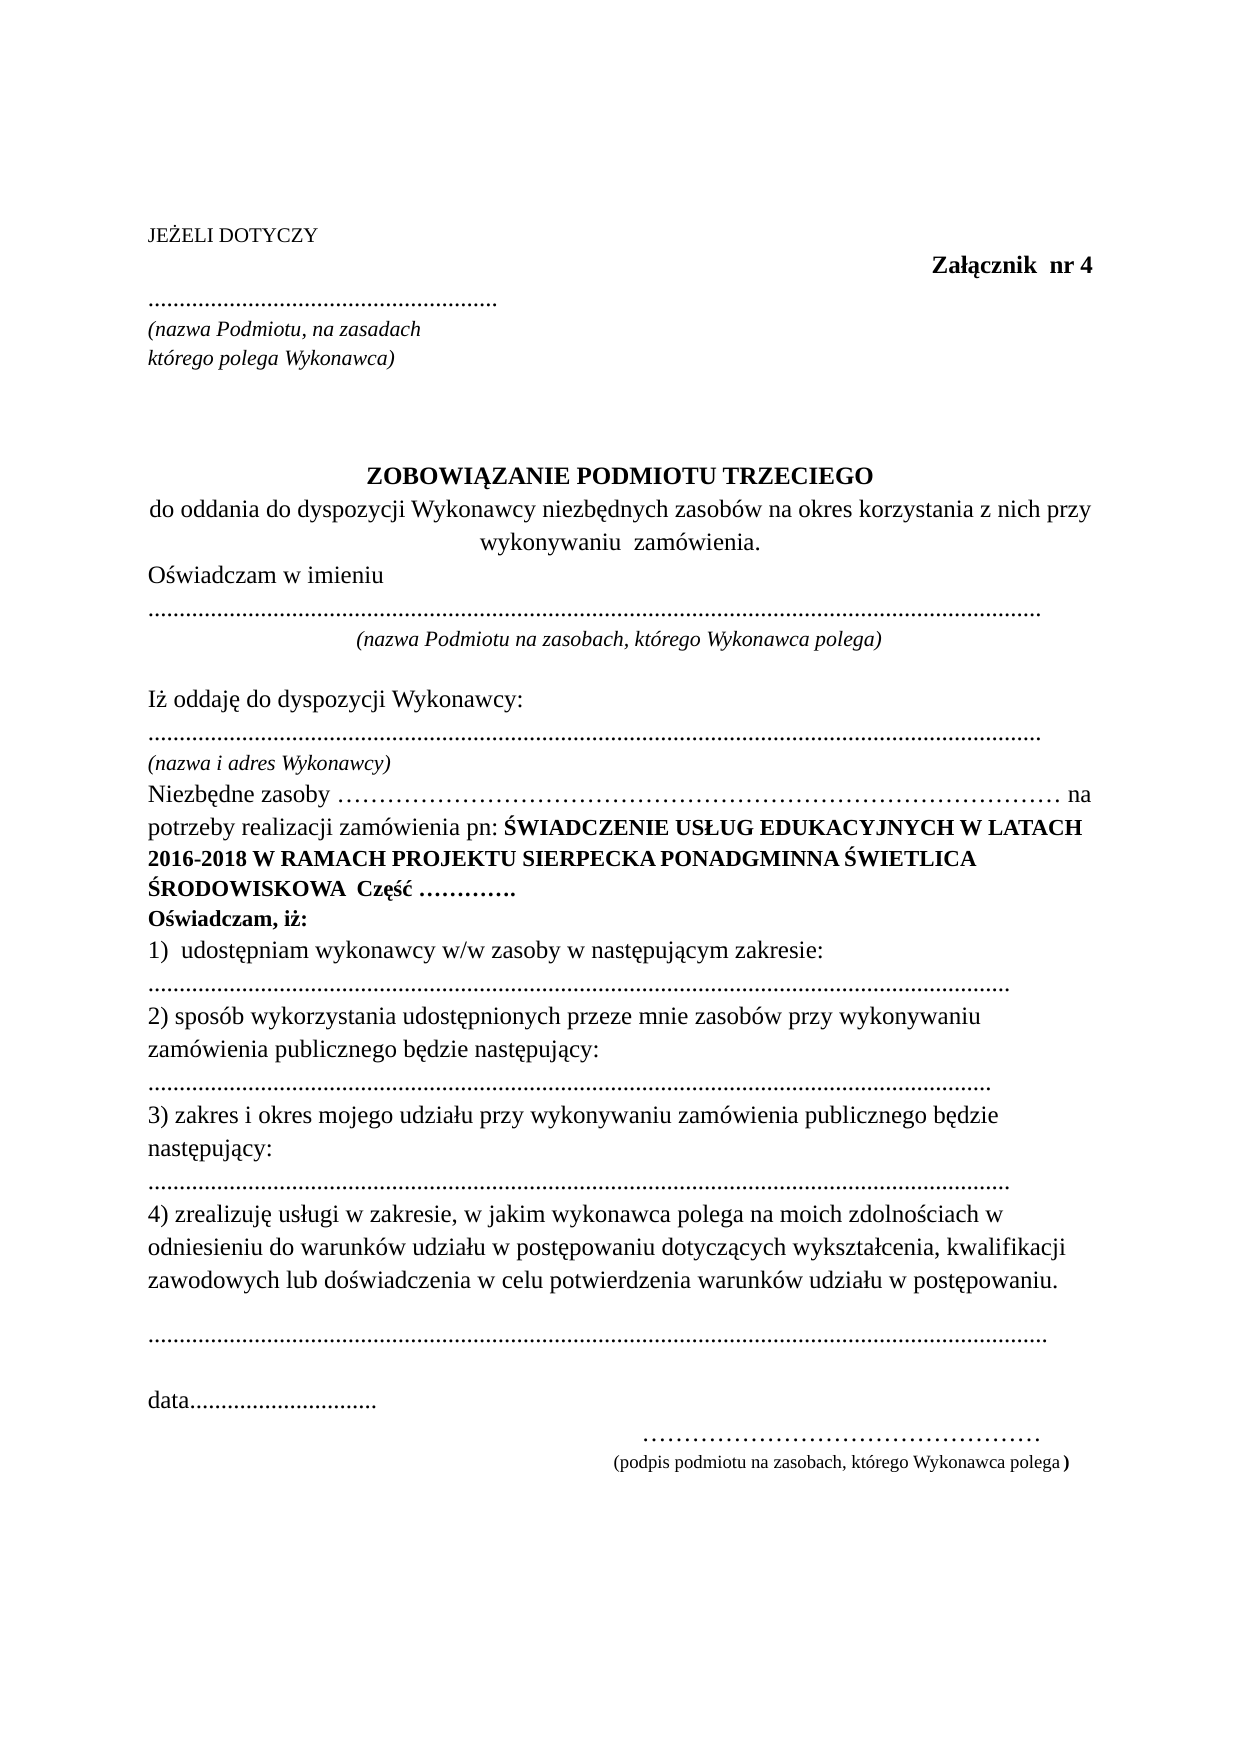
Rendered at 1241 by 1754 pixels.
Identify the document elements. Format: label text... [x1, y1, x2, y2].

text ............................................................................................................................................... [148, 593, 1093, 622]
text JEŻELI DOTYCZY [148, 222, 1093, 247]
text Iż oddaję do dyspozycji Wykonawcy: [148, 684, 1093, 713]
text ………………………………………… [516, 1418, 1093, 1447]
text 4) zrealizuję usługi w zakresie, w jakim wykonawca polega na moich zdolnościach w odniesieniu do warunków udziału w postępowaniu dotyczących wykształcenia, kwalifikacji zawodowych lub doświadczenia w celu potwierdzenia warunków udziału w postępowaniu. [148, 1199, 1093, 1294]
text ....................................................................................................................................... [148, 1067, 1093, 1096]
text (nazwa i adres Wykonawcy) [148, 750, 1093, 775]
text Załącznik nr 4 [148, 250, 1093, 279]
text Oświadczam w imieniu [148, 560, 1093, 589]
text 2) sposób wykorzystania udostępnionych przeze mnie zasobów przy wykonywaniu [148, 1001, 1093, 1030]
text .......................................................................................................................................... [148, 968, 1093, 997]
text do oddania do dyspozycji Wykonawcy niezbędnych zasobów na okres korzystania z nich przy wykonywaniu zamówienia. [148, 494, 1093, 556]
text zamówienia publicznego będzie następujący: [148, 1034, 1093, 1063]
text .......................................................................................................................................... [148, 1166, 1093, 1195]
text (nazwa Podmiotu na zasobach, którego Wykonawca polega) [148, 626, 1093, 651]
text ............................................................................................................................................... [148, 717, 1093, 746]
text ........................................................ [148, 283, 1093, 312]
text Niezbędne zasoby …………………………………………………………………………… na potrzeby realizacji zamówienia pn: ŚWIADCZENIE USŁUG EDUKACYJNYCH W LATACH 2016-2018 W RAMACH PROJEKTU SIERPECKA PONADGMINNA ŚWIETLICA ŚRODOWISKOWA Część …………. [148, 779, 1093, 901]
text ................................................................................................................................................ [148, 1319, 1093, 1348]
text (nazwa Podmiotu, na zasadach [148, 316, 1093, 341]
text Oświadczam, iż: [148, 905, 1093, 931]
text którego polega Wykonawca) [148, 345, 1093, 370]
text 3) zakres i okres mojego udziału przy wykonywaniu zamówienia publicznego będzie następujący: [148, 1100, 1093, 1162]
text 1) udostępniam wykonawcy w/w zasoby w następującym zakresie: [148, 935, 1093, 964]
text ZOBOWIĄZANIE PODMIOTU TRZECIEGO [148, 461, 1093, 490]
text (podpis podmiotu na zasobach, którego Wykonawca polega ) [590, 1451, 1093, 1473]
text data.............................. [148, 1385, 1093, 1414]
